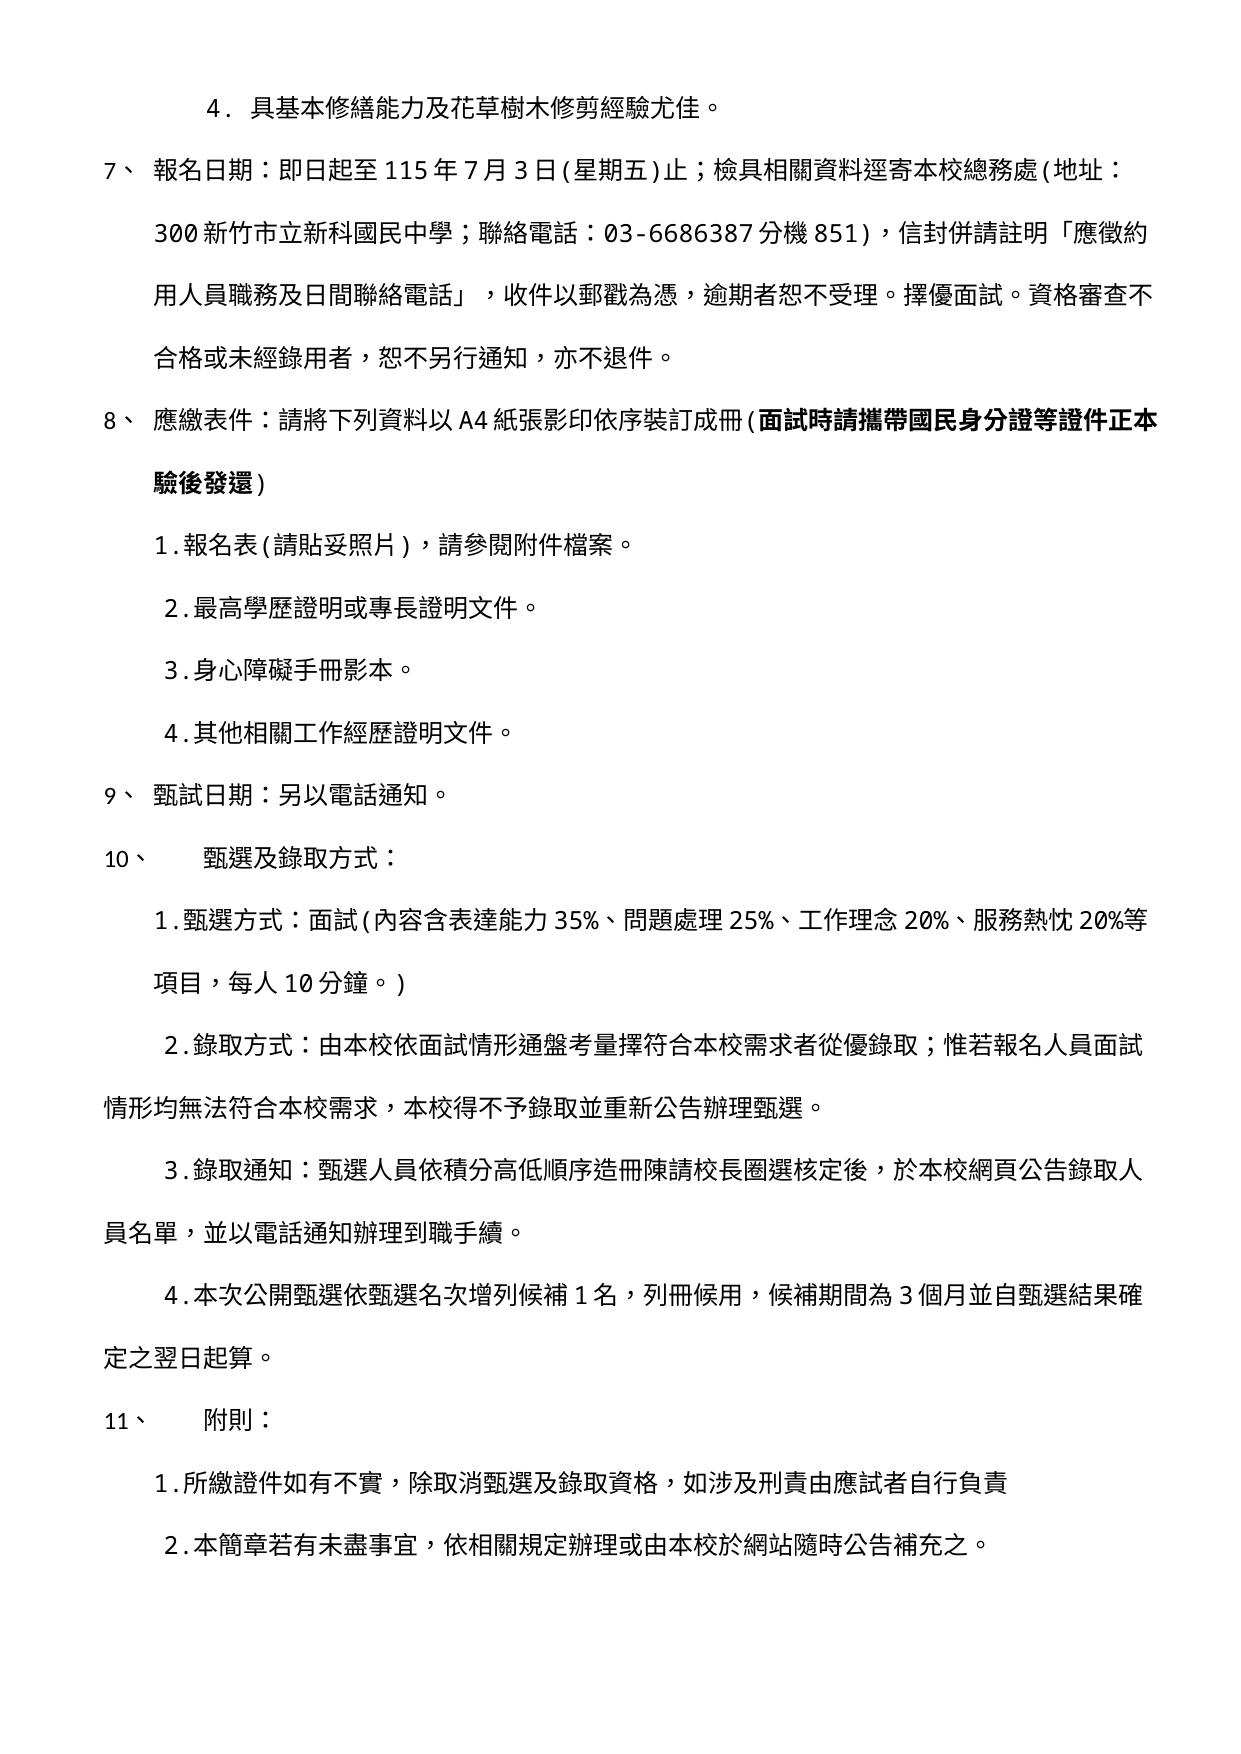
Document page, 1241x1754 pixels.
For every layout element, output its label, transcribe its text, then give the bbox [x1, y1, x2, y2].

text 2.錄取方式：由本校依面試情形通盤考量擇符合本校需求者從優錄取；惟若報名人員面試情形均無法符合本校需求，本校得不予錄取並重新公告辦理甄選。 [103, 1002, 1166, 1127]
text 1.報名表(請貼妥照片)，請參閱附件檔案。 [153, 502, 1166, 564]
text 4.其他相關工作經歷證明文件。 [103, 689, 1166, 752]
list 報名日期：即日起至115年7月3日(星期五)止；檢具相關資料逕寄本校總務處(地址：300新竹市立新科國民中學；聯絡電話：03-6686387分機851)，信封併請註明「應徵約用人員職務及日間聯絡電話」，收件以郵戳為憑，逾期者恕不受理。擇優面試。資格審查不合格或未經錄用者，恕不另行通知，亦不退件。 [103, 127, 1166, 377]
text 1.甄選方式：面試(內容含表達能力35%、問題處理25%、工作理念20%、服務熱忱20%等項目，每人10分鐘。) [153, 877, 1166, 1002]
list 甄選及錄取方式： [103, 814, 1166, 877]
list 甄試日期：另以電話通知。 [103, 752, 1166, 814]
list 應繳表件：請將下列資料以A4紙張影印依序裝訂成冊(面試時請攜帶國民身分證等證件正本驗後發還) [103, 377, 1166, 502]
text 3.身心障礙手冊影本。 [103, 627, 1166, 689]
text 2.本簡章若有未盡事宜，依相關規定辦理或由本校於網站隨時公告補充之。 [103, 1502, 1166, 1564]
text 4. 具基本修繕能力及花草樹木修剪經驗尤佳。 [191, 64, 1166, 127]
text 4.本次公開甄選依甄選名次增列候補1名，列冊候用，候補期間為3個月並自甄選結果確定之翌日起算。 [103, 1252, 1166, 1377]
text 2.最高學歷證明或專長證明文件。 [103, 564, 1166, 627]
text 1.所繳證件如有不實，除取消甄選及錄取資格，如涉及刑責由應試者自行負責 [153, 1439, 1166, 1502]
text 3.錄取通知：甄選人員依積分高低順序造冊陳請校長圈選核定後，於本校網頁公告錄取人員名單，並以電話通知辦理到職手續。 [103, 1127, 1166, 1252]
list 附則： [103, 1377, 1166, 1439]
